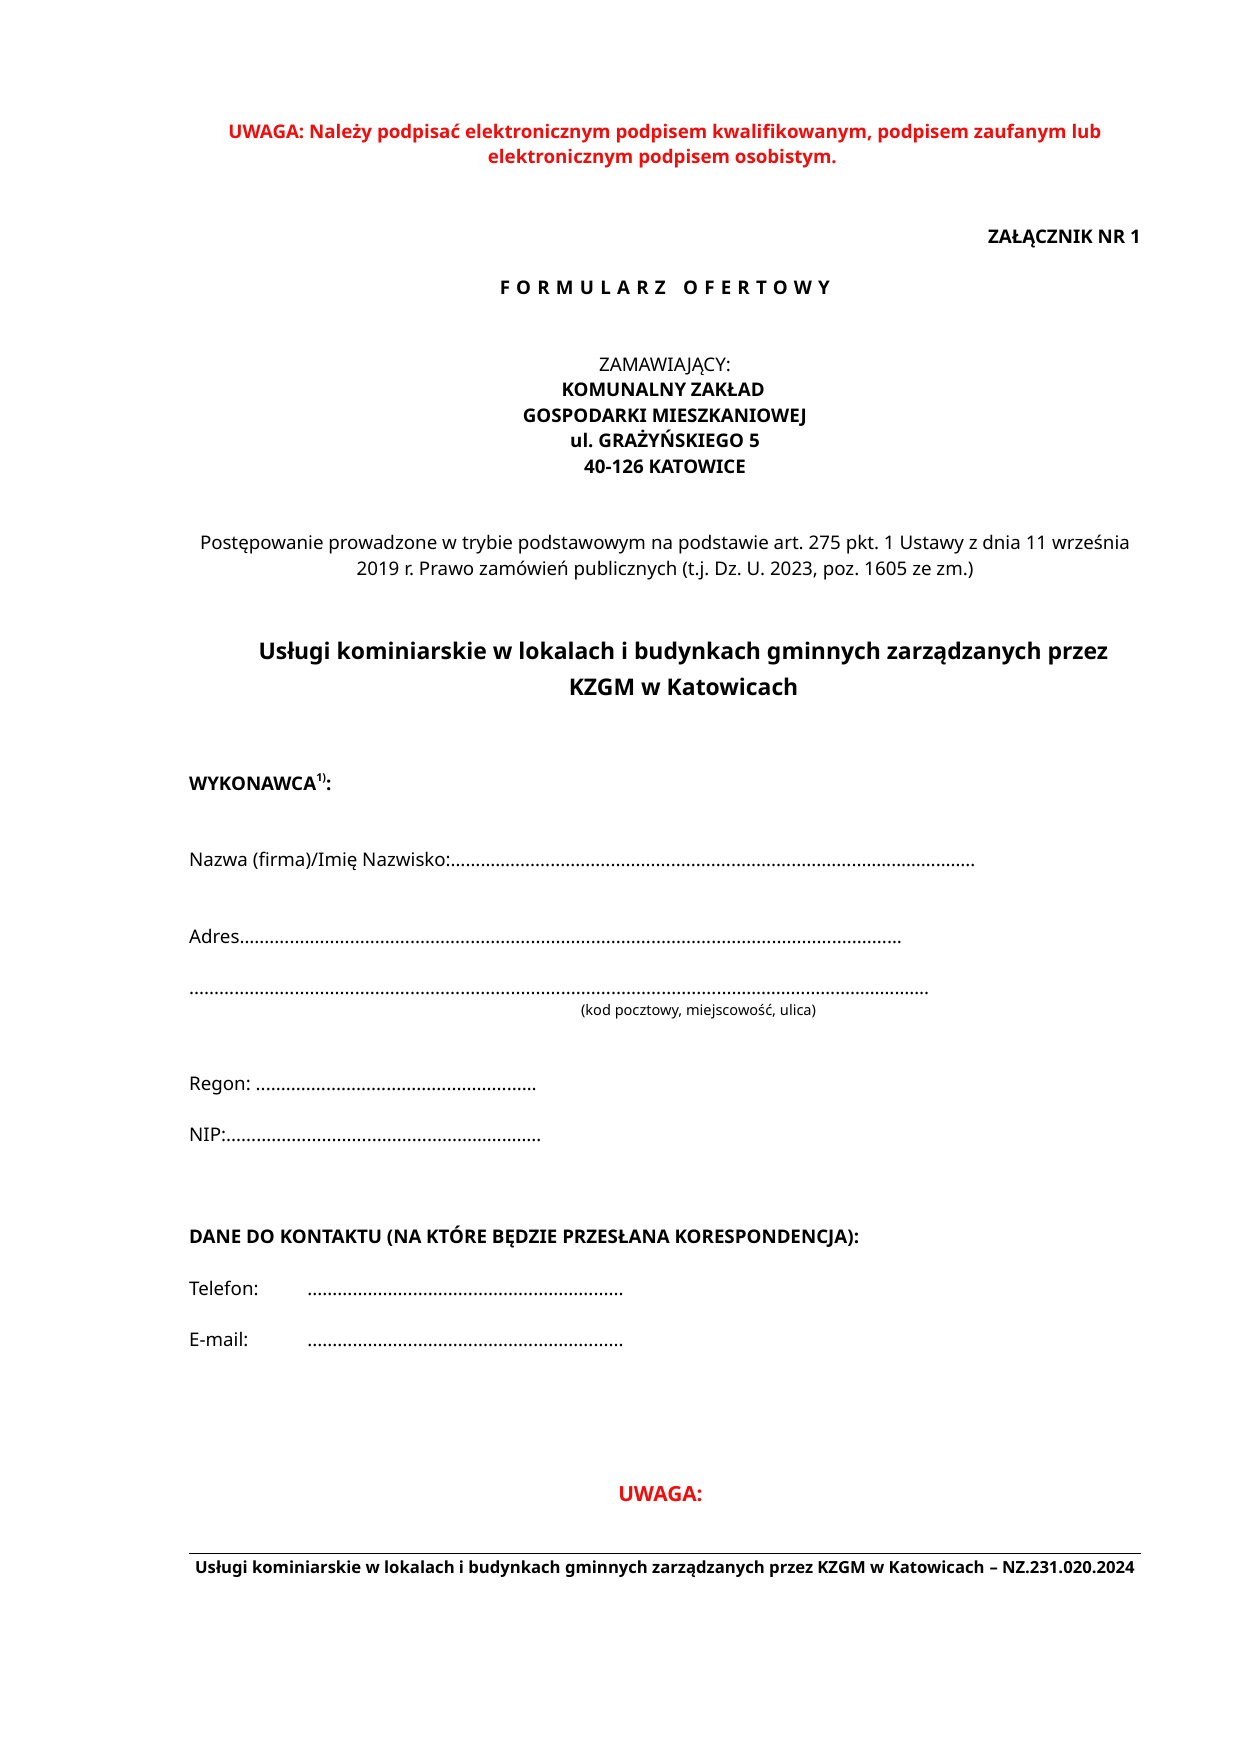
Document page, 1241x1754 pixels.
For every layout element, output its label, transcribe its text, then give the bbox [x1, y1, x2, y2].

text NIP:.................................................………….. [189, 1122, 1141, 1147]
text ZAŁĄCZNIK NR 1 [189, 223, 1141, 249]
text Usługi kominiarskie w lokalach i budynkach gminnych zarządzanych przez KZGM w Katowicach [226, 635, 1141, 702]
text GOSPODARKI MIESZKANIOWEJ ul. GRAŻYŃSKIEGO 5 [189, 402, 1141, 453]
text FORMULARZ OFERTOWY [189, 274, 1141, 300]
text Telefon: ............................................................... [189, 1275, 1141, 1300]
text UWAGA: [185, 1479, 1141, 1507]
text Adres…..............................................................................................................................… [189, 923, 1141, 949]
text ............................................................................................................…………………………………. [189, 974, 1141, 1000]
text 40-126 KATOWICE [189, 453, 1141, 479]
text (kod pocztowy, miejscowość, ulica) [189, 1000, 1141, 1020]
text KOMUNALNY ZAKŁAD [189, 377, 1137, 402]
text Nazwa (firma)/Imię Nazwisko:…………......................................................................………………….. [189, 847, 1141, 872]
text ZAMAWIAJĄCY: [189, 351, 1141, 377]
text E-mail: ............................................................... [189, 1326, 1141, 1351]
text Postępowanie prowadzone w trybie podstawowym na podstawie art. 275 pkt. 1 Ustawy z dnia 11 września 2019 r. Prawo zamówień publicznych (t.j. Dz. U. 2023, poz. 1605 ze zm.) [189, 530, 1141, 581]
text UWAGA: Należy podpisać elektronicznym podpisem kwalifikowanym, podpisem zaufanym lub elektronicznym podpisem osobistym. [189, 118, 1141, 169]
text WYKONAWCA1): [189, 770, 1141, 796]
text Regon: .....................................................… [189, 1071, 1141, 1096]
text Dane do kontaktu (na które będzie przesłana korespondencja): [189, 1224, 1141, 1249]
